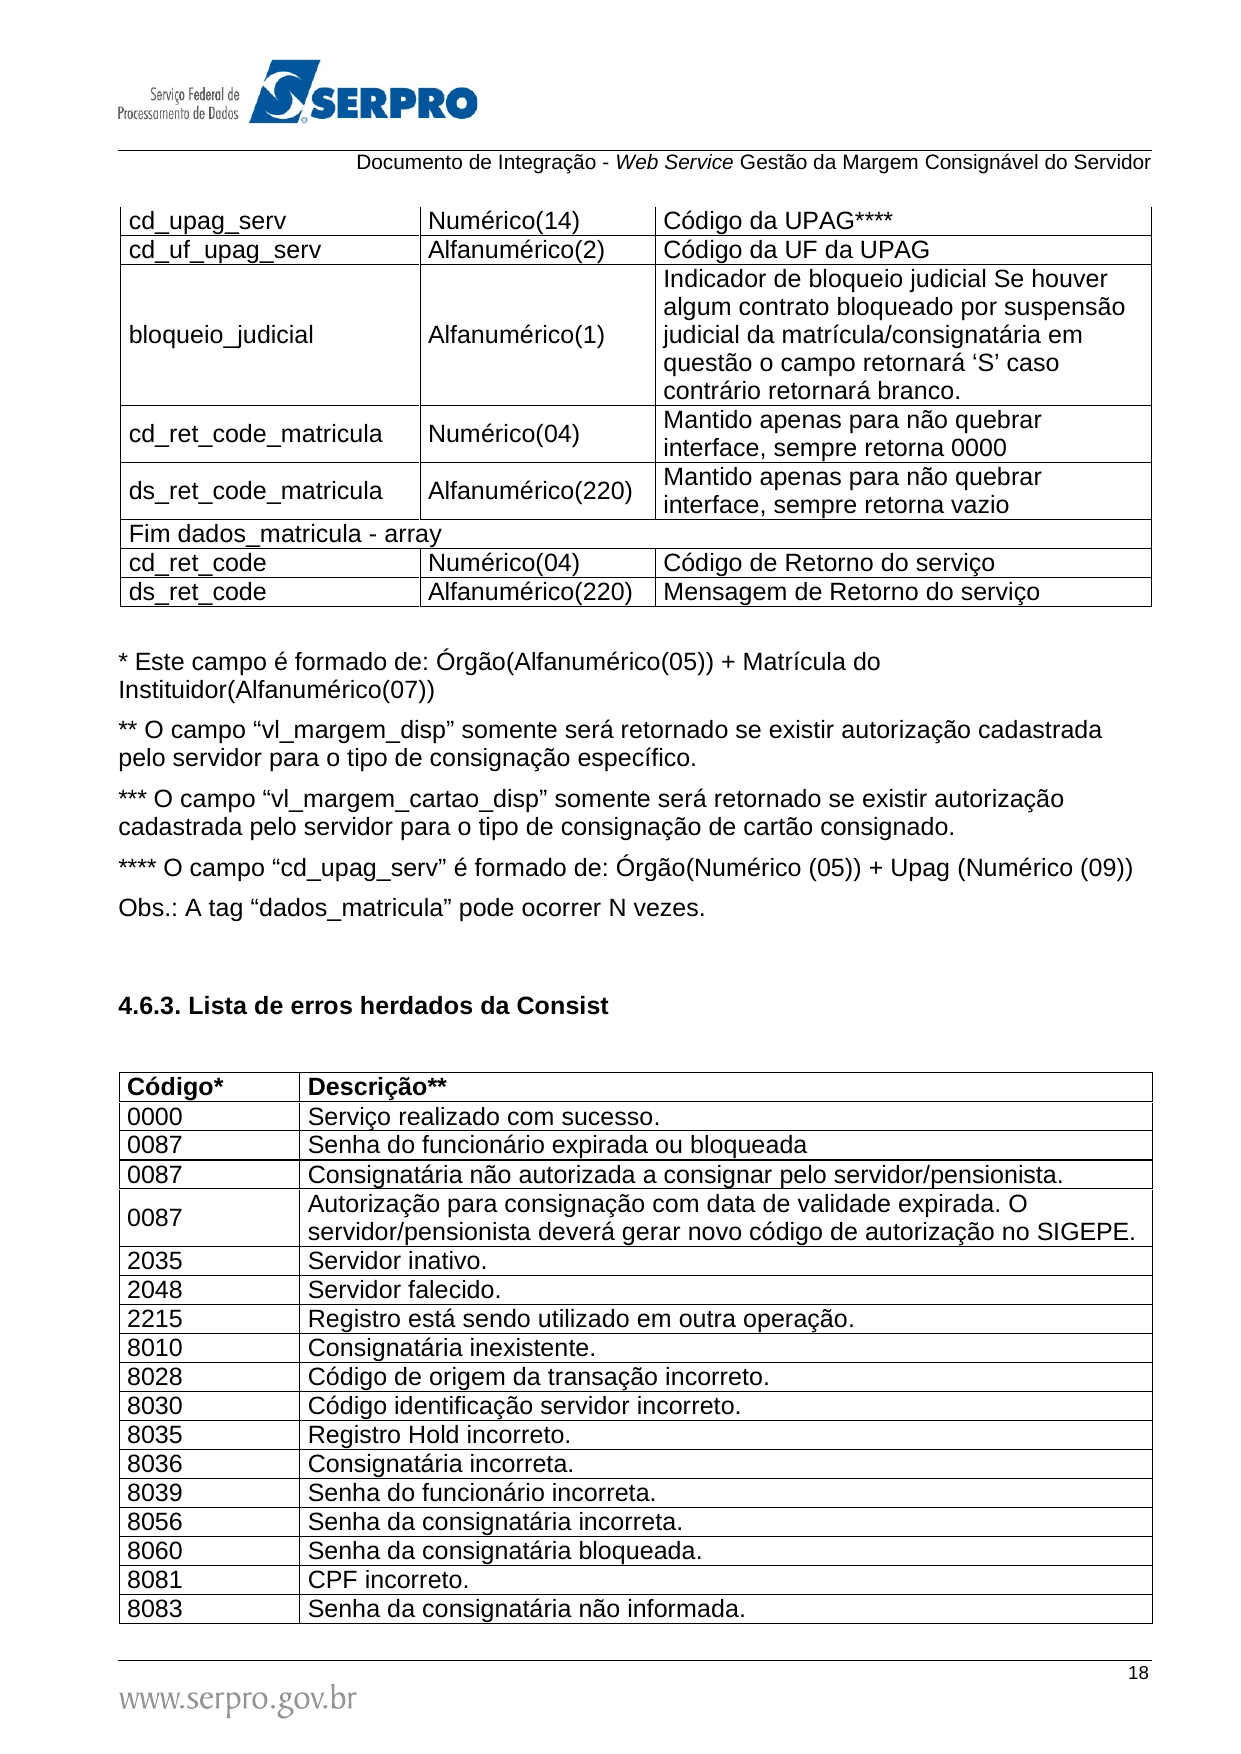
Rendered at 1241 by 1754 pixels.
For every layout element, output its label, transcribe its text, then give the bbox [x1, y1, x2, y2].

table_cell Serviço realizado com sucesso. [300, 1103, 1152, 1130]
table_cell 8081 [120, 1566, 299, 1594]
table_cell 0000 [120, 1103, 299, 1130]
table_cell Registro Hold incorreto. [300, 1421, 1152, 1449]
table_cell CPF incorreto. [300, 1566, 1152, 1594]
table_cell ds_ret_code [121, 578, 419, 606]
table_cell Servidor falecido. [300, 1276, 1152, 1304]
table_cell Senha da consignatária incorreta. [300, 1508, 1152, 1536]
table_cell 0087 [120, 1161, 299, 1188]
table_cell Mensagem de Retorno do serviço [656, 578, 1151, 606]
table_cell 8056 [120, 1508, 299, 1536]
table_cell Alfanumérico(1) [421, 265, 655, 405]
table_cell bloqueio_judicial [121, 265, 419, 405]
table_cell 0087 [120, 1190, 299, 1246]
table_cell 0087 [120, 1131, 299, 1159]
table_cell Servidor inativo. [300, 1247, 1152, 1275]
table_cell Numérico(04) [421, 549, 655, 577]
table_cell Numérico(14) [421, 207, 655, 235]
table_cell Alfanumérico(2) [421, 236, 655, 264]
picture [118, 59, 478, 124]
table_cell 8010 [120, 1334, 299, 1362]
table_cell Senha da consignatária bloqueada. [300, 1537, 1152, 1565]
text **** O campo “cd_upag_serv” é formado de: Órgão(Numérico (05)) + Upag (Numérico (09)) [118, 853, 1152, 881]
table_cell Código de Retorno do serviço [656, 549, 1151, 577]
table_cell Senha da consignatária não informada. [300, 1595, 1152, 1623]
table_cell Mantido apenas para não quebrar interface, sempre retorna vazio [656, 463, 1151, 519]
table_cell Alfanumérico(220) [421, 463, 655, 519]
table_cell 8083 [120, 1595, 299, 1623]
table_cell 2035 [120, 1247, 299, 1275]
text Obs.: A tag “dados_matricula” pode ocorrer N vezes. [118, 894, 1152, 922]
table_cell Código de origem da transação incorreto. [300, 1363, 1152, 1391]
table_cell Senha do funcionário expirada ou bloqueada [300, 1131, 1152, 1159]
table_header Código* [120, 1073, 299, 1101]
text ** O campo “vl_margem_disp” somente será retornado se existir autorização cadastrada pelo servidor para o tipo de consignação específico. [118, 716, 1152, 772]
table_cell Senha do funcionário incorreta. [300, 1479, 1152, 1507]
table_header Descrição** [300, 1073, 1152, 1101]
table_cell Código identificação servidor incorreto. [300, 1392, 1152, 1420]
table_cell Consignatária inexistente. [300, 1334, 1152, 1362]
table_cell 8060 [120, 1537, 299, 1565]
table_cell Alfanumérico(220) [421, 578, 655, 606]
table_cell 8028 [120, 1363, 299, 1391]
table_cell 2048 [120, 1276, 299, 1304]
table_cell 8039 [120, 1479, 299, 1507]
text *** O campo “vl_margem_cartao_disp” somente será retornado se existir autorização cadastrada pelo servidor para o tipo de consignação de cartão consignado. [118, 785, 1152, 841]
table_cell Fim dados_matricula - array [121, 520, 1151, 548]
table_cell ds_ret_code_matricula [121, 463, 419, 519]
table_cell Indicador de bloqueio judicial Se houver algum contrato bloqueado por suspensão judicial da matrícula/consignatária em questão o campo retornará ‘S’ caso contrário retornará branco. [656, 265, 1151, 405]
table_cell cd_uf_upag_serv [121, 236, 419, 264]
table_cell Código da UPAG**** [656, 207, 1151, 235]
table_cell 8030 [120, 1392, 299, 1420]
table_cell cd_ret_code [121, 549, 419, 577]
table_cell cd_upag_serv [121, 207, 419, 235]
table_cell 2215 [120, 1305, 299, 1333]
table_cell Mantido apenas para não quebrar interface, sempre retorna 0000 [656, 406, 1151, 462]
text * Este campo é formado de: Órgão(Alfanumérico(05)) + Matrícula do Instituidor(Alfanumérico(07)) [118, 648, 1152, 704]
table_cell Consignatária não autorizada a consignar pelo servidor/pensionista. [300, 1161, 1152, 1188]
table_cell Código da UF da UPAG [656, 236, 1151, 264]
table_cell 8035 [120, 1421, 299, 1449]
table_cell Numérico(04) [421, 406, 655, 462]
subtitle Lista de erros herdados da Consist [118, 992, 1152, 1020]
table_cell Consignatária incorreta. [300, 1450, 1152, 1478]
table_cell Registro está sendo utilizado em outra operação. [300, 1305, 1152, 1333]
table_cell cd_ret_code_matricula [121, 406, 419, 462]
table_cell 8036 [120, 1450, 299, 1478]
table_cell Autorização para consignação com data de validade expirada. O servidor/pensionista deverá gerar novo código de autorização no SIGEPE. [300, 1190, 1152, 1246]
